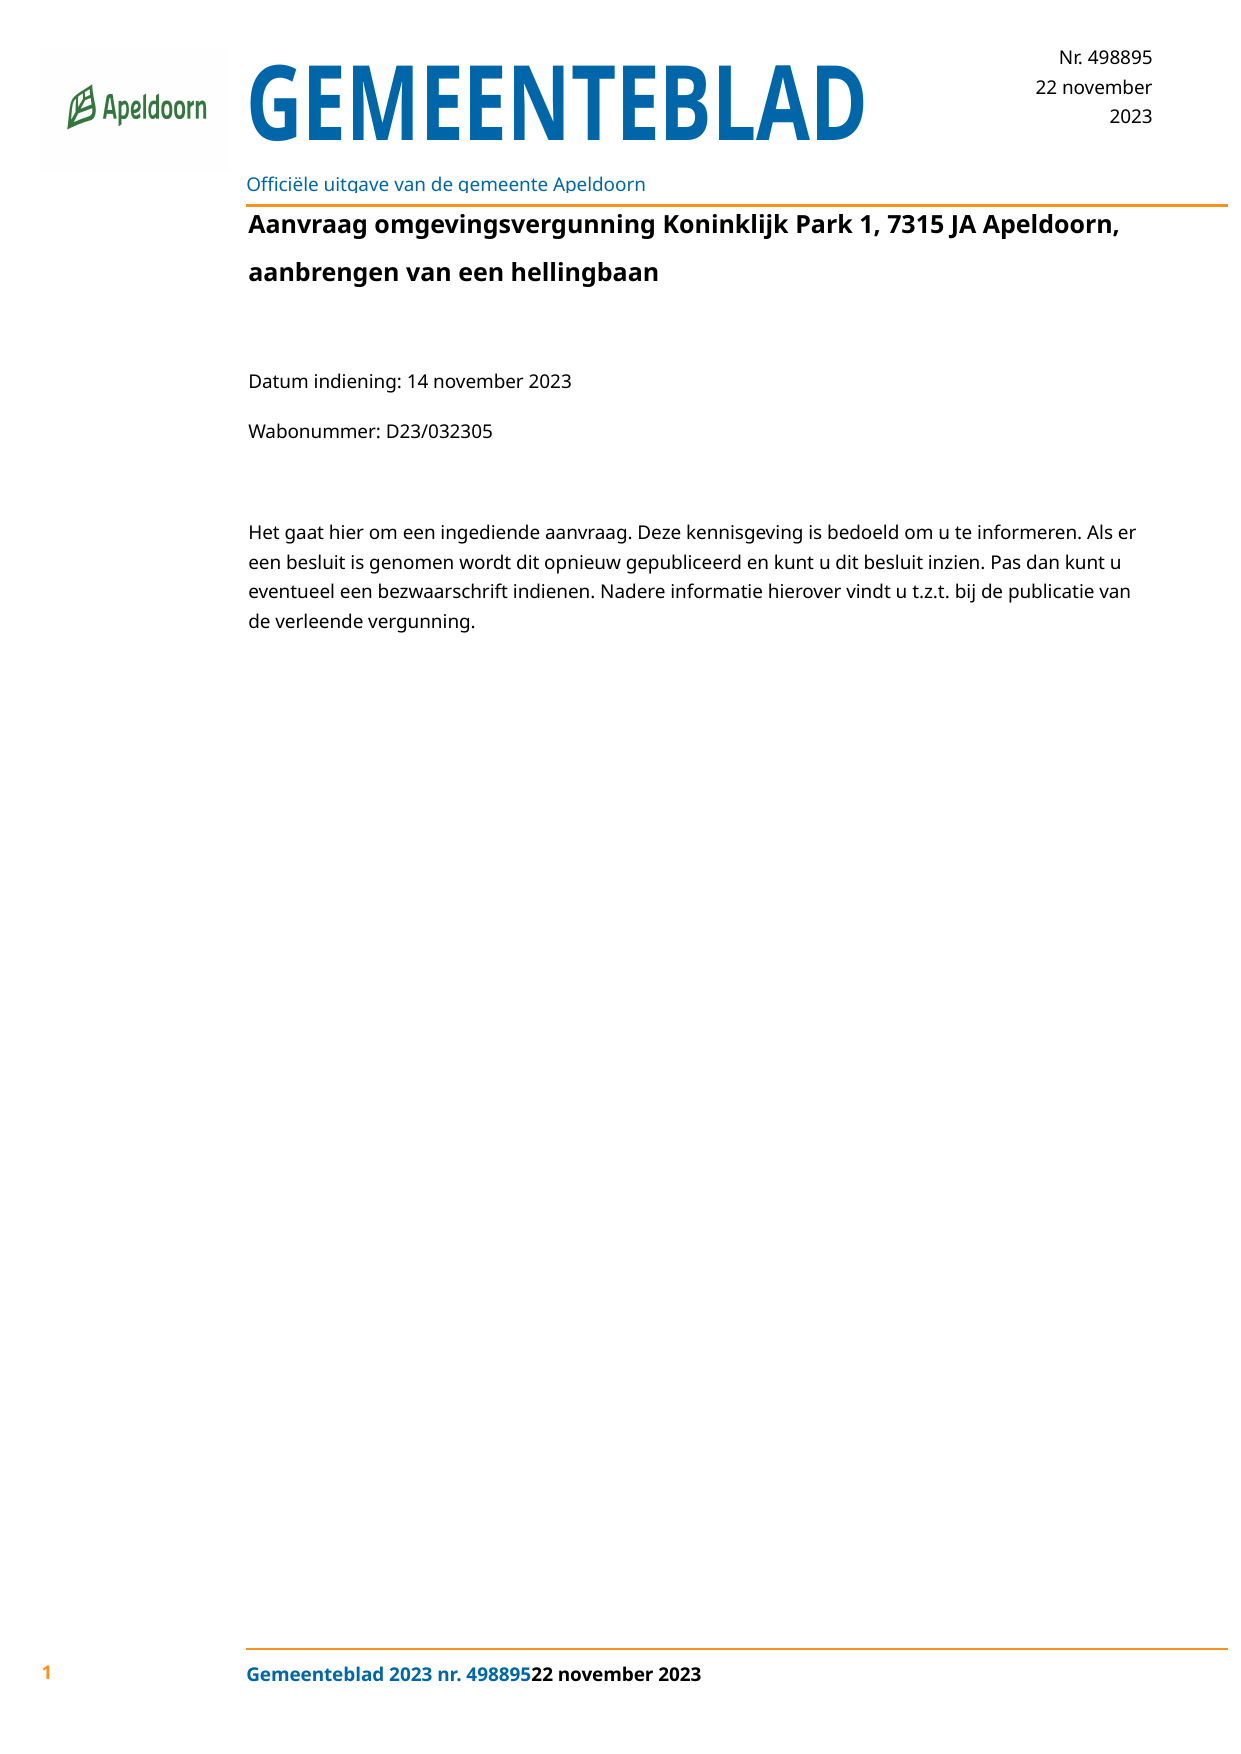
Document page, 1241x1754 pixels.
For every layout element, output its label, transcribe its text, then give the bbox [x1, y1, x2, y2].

text Datum indiening: 14 november 2023 [248, 368, 1152, 394]
text Het gaat hier om een ingediende aanvraag. Deze kennisgeving is bedoeld om u te informeren. Als er een besluit is genomen wordt dit opnieuw gepubliceerd en kunt u dit besluit inzien. Pas dan kunt u eventueel een bezwaarschrift indienen. Nadere informatie hierover vindt u t.z.t. bij de publicatie van de verleende vergunning. [248, 519, 1152, 634]
picture [41, 47, 231, 172]
text Wabonummer: D23/032305 [248, 419, 1152, 444]
text Aanvraag omgevingsvergunning Koninklijk Park 1, 7315 JA Apeldoorn, aanbrengen van een hellingbaan [248, 207, 1152, 288]
